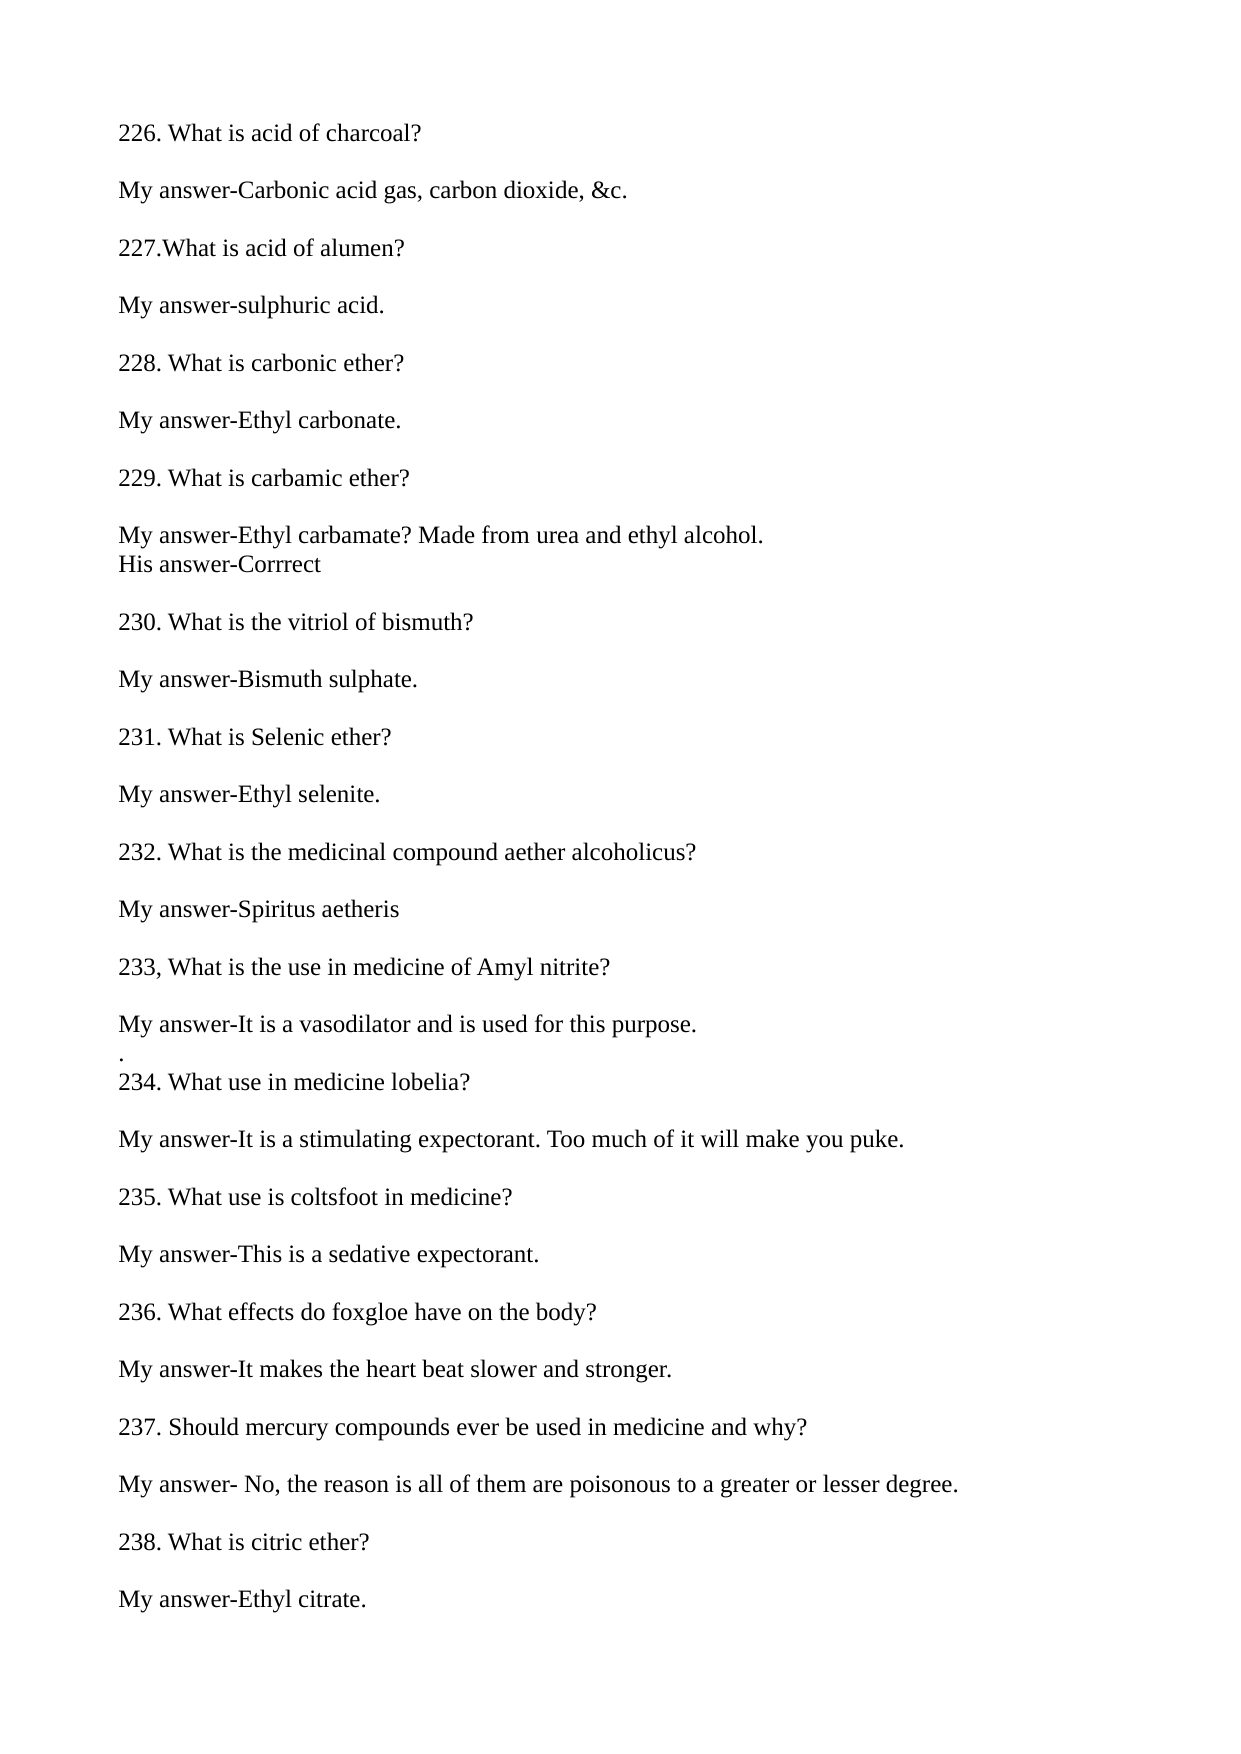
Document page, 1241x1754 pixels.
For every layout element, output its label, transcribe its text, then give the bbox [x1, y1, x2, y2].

text 231. What is Selenic ether? [118, 722, 1122, 751]
text My answer-Spiritus aetheris [118, 894, 1122, 923]
text . [118, 1038, 1122, 1067]
text 226. What is acid of charcoal? [118, 118, 1122, 147]
text 227.What is acid of alumen? [118, 233, 1122, 262]
text My answer-Ethyl carbonate. [118, 406, 1122, 434]
text My answer-It is a vasodilator and is used for this purpose. [118, 1009, 1122, 1038]
text 235. What use is coltsfoot in medicine? [118, 1182, 1122, 1211]
text My answer-This is a sedative expectorant. [118, 1239, 1122, 1268]
text 234. What use in medicine lobelia? [118, 1067, 1122, 1096]
text My answer-Bismuth sulphate. [118, 664, 1122, 693]
text 232. What is the medicinal compound aether alcoholicus? [118, 837, 1122, 866]
text 236. What effects do foxgloe have on the body? [118, 1297, 1122, 1326]
text 230. What is the vitriol of bismuth? [118, 607, 1122, 636]
text My answer-Ethyl carbamate? Made from urea and ethyl alcohol. [118, 521, 1122, 549]
text His answer-Corrrect [118, 549, 1122, 578]
text 229. What is carbamic ether? [118, 463, 1122, 492]
text My answer-sulphuric acid. [118, 291, 1122, 319]
text My answer-It makes the heart beat slower and stronger. [118, 1354, 1122, 1383]
text My answer-It is a stimulating expectorant. Too much of it will make you puke. [118, 1124, 1122, 1153]
text 237. Should mercury compounds ever be used in medicine and why? [118, 1412, 1122, 1441]
text My answer-Carbonic acid gas, carbon dioxide, &c. [118, 176, 1122, 204]
text 228. What is carbonic ether? [118, 348, 1122, 377]
text My answer- No, the reason is all of them are poisonous to a greater or lesser degree. [118, 1469, 1122, 1498]
text 238. What is citric ether? [118, 1527, 1122, 1556]
text My answer-Ethyl citrate. [118, 1584, 1122, 1613]
text My answer-Ethyl selenite. [118, 779, 1122, 808]
text 233, What is the use in medicine of Amyl nitrite? [118, 952, 1122, 981]
